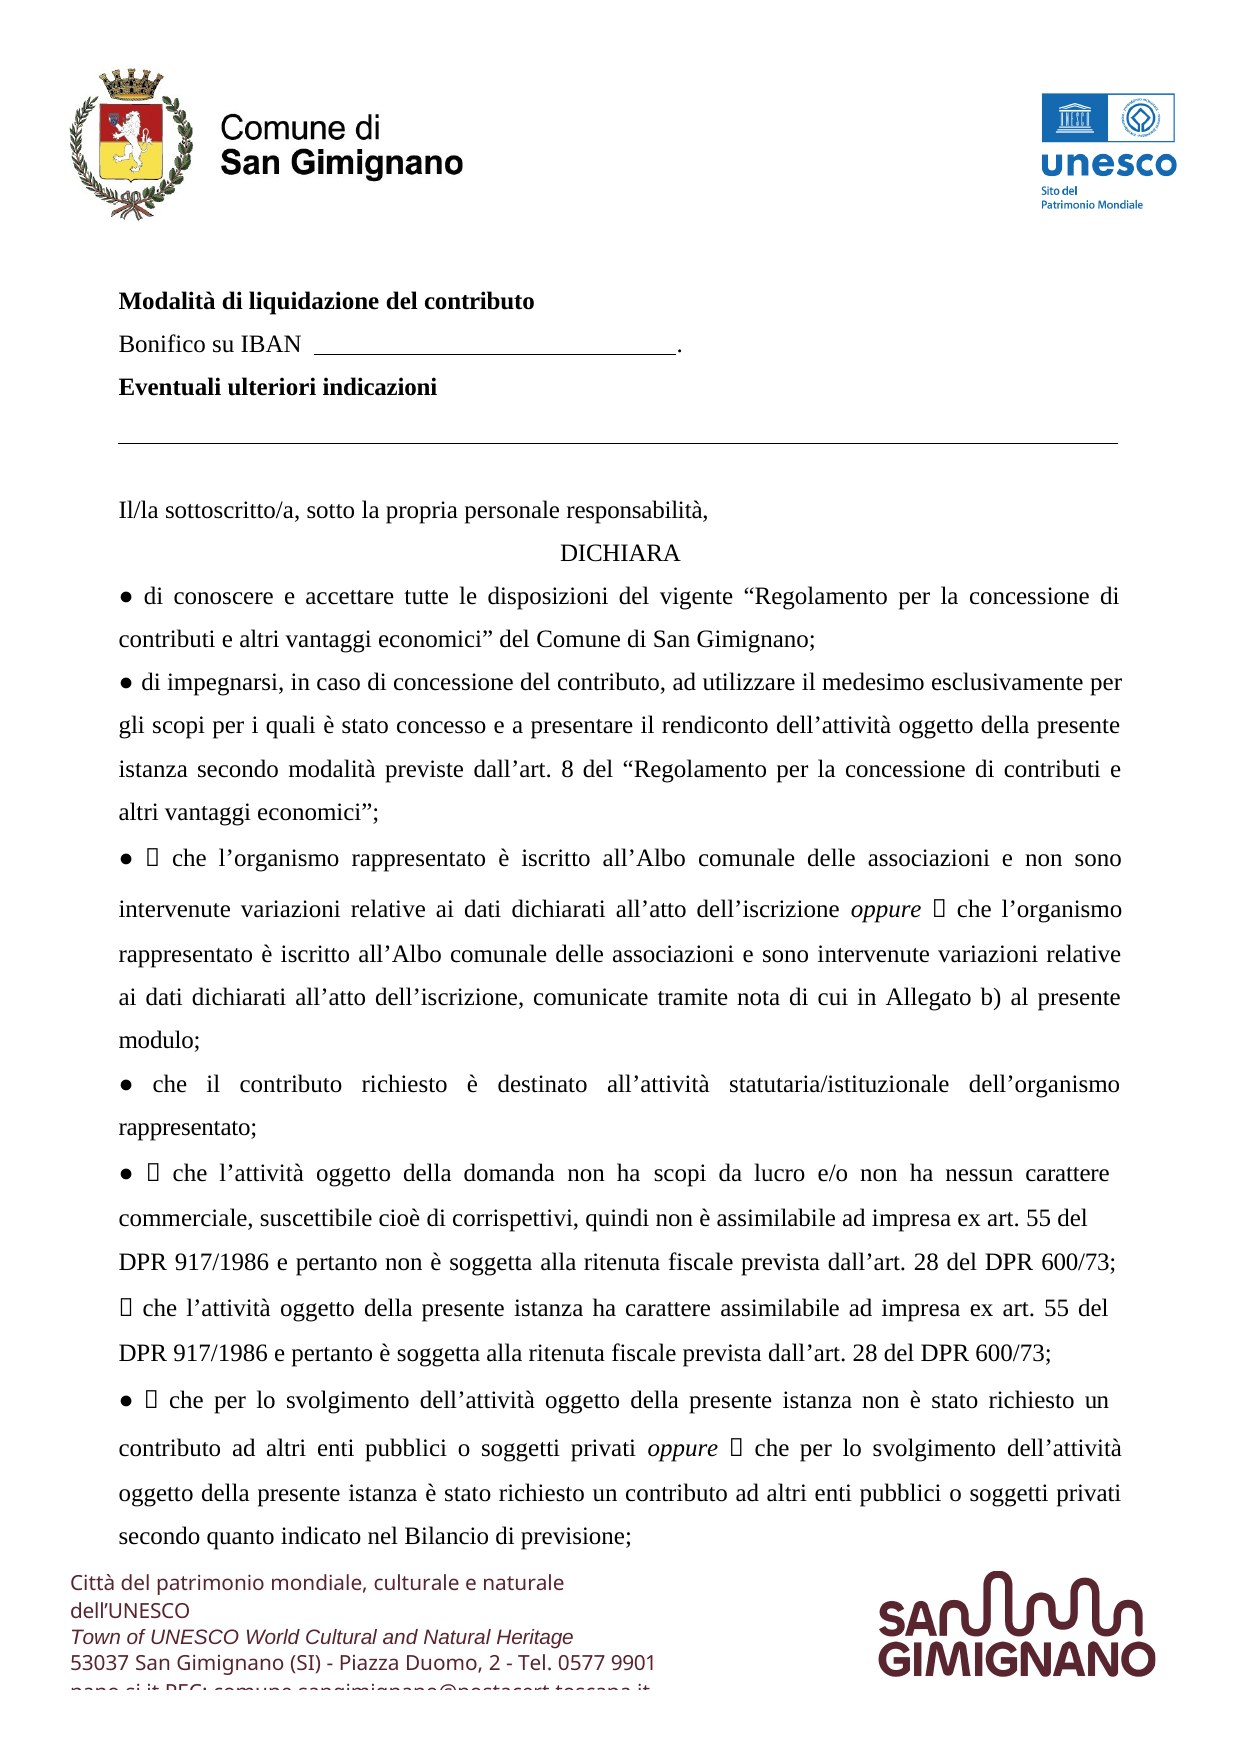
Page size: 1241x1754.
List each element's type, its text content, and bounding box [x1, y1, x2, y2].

list di conoscere e accettare tutte le disposizioni del vigente “Regolamento per la concessione di contributi e altri vantaggi economici” del Comune di San Gimignano; [118, 581, 1120, 653]
picture [69, 68, 463, 221]
subtitle DICHIARA [118, 538, 1122, 567]
text commerciale, suscettibile cioè di corrispettivi, quindi non è assimilabile ad impresa ex art. 55 del DPR 917/1986 e pertanto non è soggetta alla ritenuta fiscale prevista dall’art. 28 del DPR 600/73; [118, 1203, 1134, 1275]
list di impegnarsi, in caso di concessione del contributo, ad utilizzare il medesimo esclusivamente per gli scopi per i quali è stato concesso e a presentare il rendiconto dell’attività oggetto della presente istanza secondo modalità previste dall’art. 8 del “Regolamento per la concessione di contributi e altri vantaggi economici”; [118, 667, 1122, 826]
list  che l’attività oggetto della domanda non ha scopi da lucro e/o non ha nessun carattere [118, 1155, 1137, 1189]
text contributo ad altri enti pubblici o soggetti privati oppure  che per lo svolgimento dell’attività oggetto della presente istanza è stato richiesto un contributo ad altri enti pubblici o soggetti privati secondo quanto indicato nel Bilancio di previsione; [118, 1430, 1122, 1550]
picture [878, 1571, 1156, 1677]
subtitle Modalità di liquidazione del contributo [118, 286, 1137, 314]
list che il contributo richiesto è destinato all’attività statutaria/istituzionale dell’organismo rappresentato; [118, 1069, 1121, 1141]
text  che l’attività oggetto della presente istanza ha carattere assimilabile ad impresa ex art. 55 del DPR 917/1986 e pertanto è soggetta alla ritenuta fiscale prevista dall’art. 28 del DPR 600/73; [118, 1290, 1137, 1367]
picture [1041, 93, 1177, 209]
subtitle Eventuali ulteriori indicazioni [118, 372, 1137, 401]
list  che l’organismo rappresentato è iscritto all’Albo comunale delle associazioni e non sono intervenute variazioni relative ai dati dichiarati all’atto dell’iscrizione oppure  che l’organismo rappresentato è iscritto all’Albo comunale delle associazioni e sono intervenute variazioni relative ai dati dichiarati all’atto dell’iscrizione, comunicate tramite nota di cui in Allegato b) al presente modulo; [118, 840, 1122, 1054]
text Bonifico su IBAN . [118, 329, 1137, 358]
text Il/la sottoscritto/a, sotto la propria personale responsabilità, [118, 495, 1137, 524]
list  che per lo svolgimento dell’attività oggetto della presente istanza non è stato richiesto un [118, 1381, 1137, 1415]
